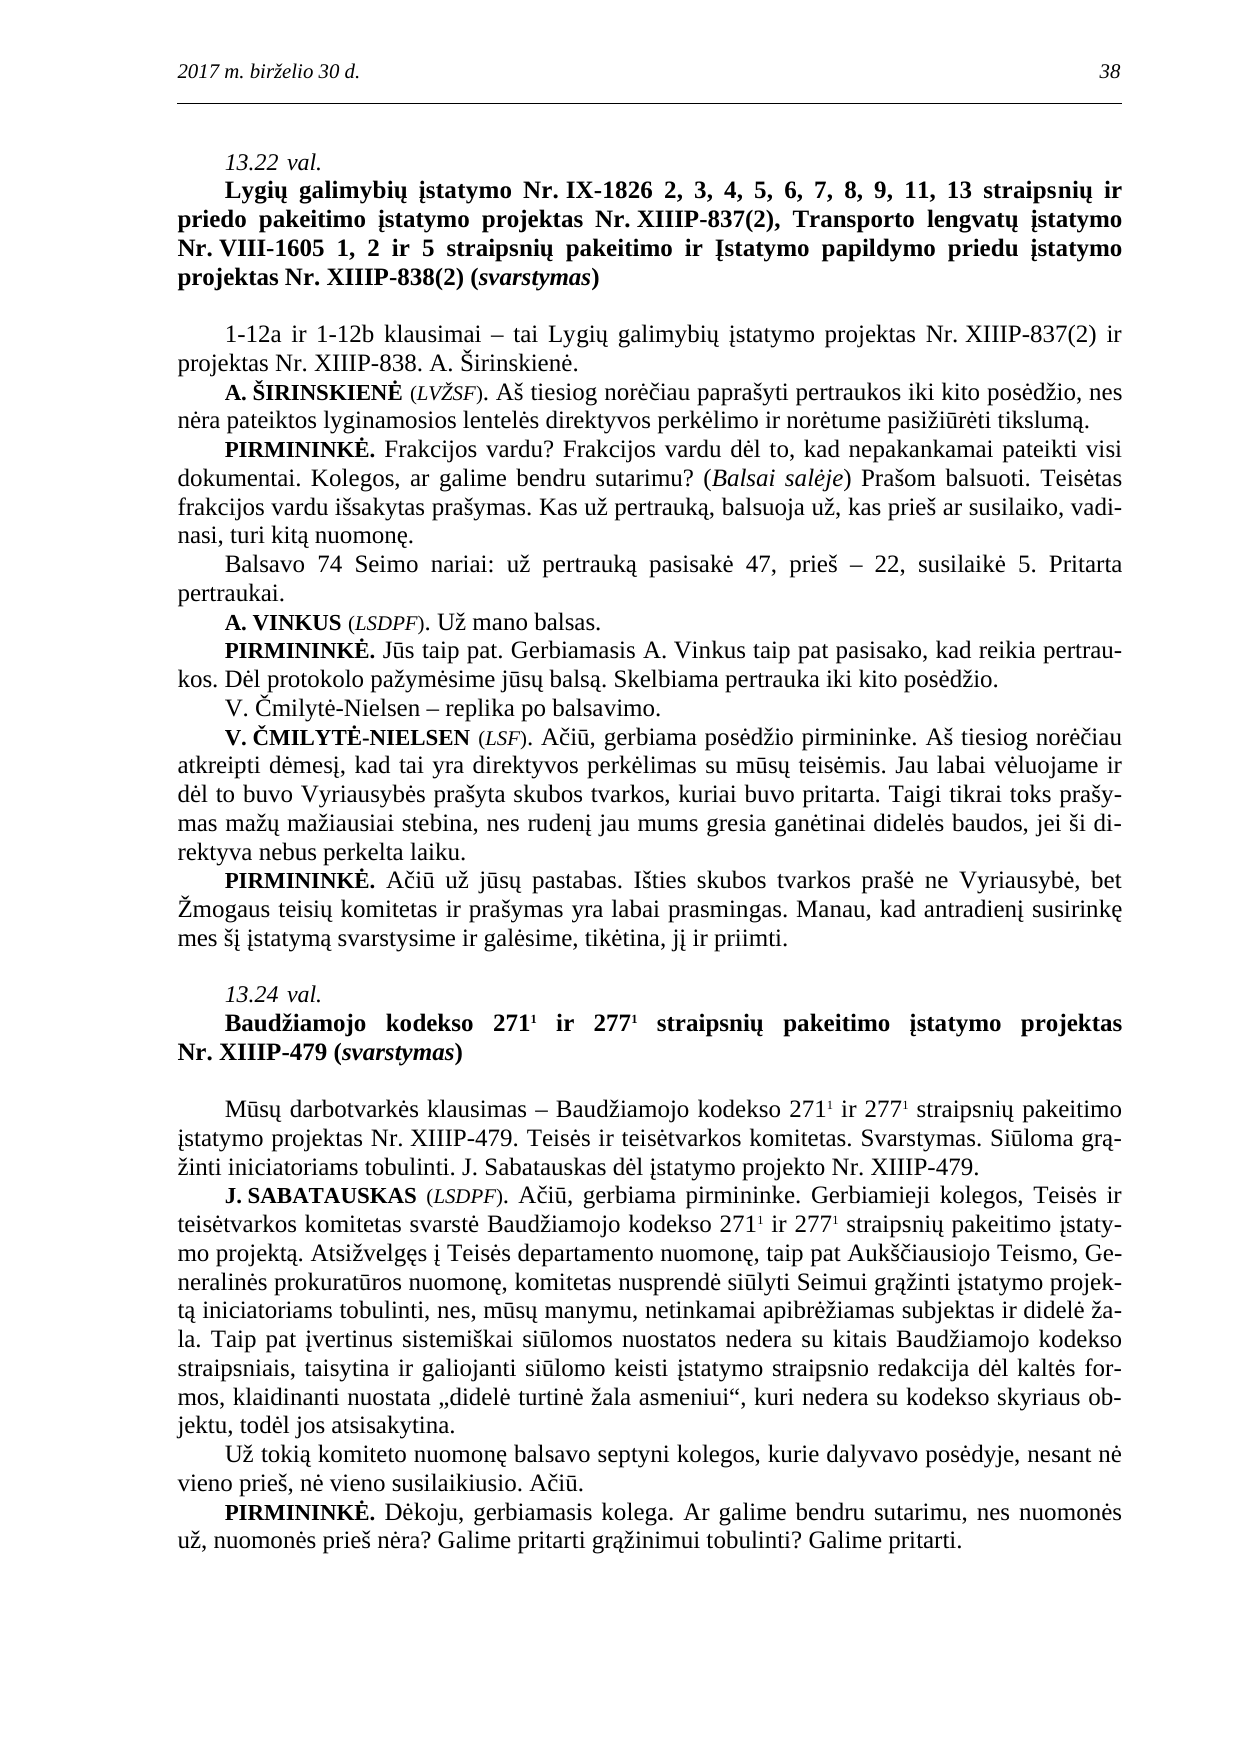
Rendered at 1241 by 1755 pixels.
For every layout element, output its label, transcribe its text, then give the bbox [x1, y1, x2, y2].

text PIRMININKĖ. Frak­ci­jos var­du? Frak­ci­jos var­du dėl to, kad ne­pa­kan­ka­mai pa­teik­ti vi­si do­ku­men­tai. Ko­le­gos, ar ga­li­me ben­dru su­ta­ri­mu? (Bal­sai sa­lė­je) Pra­šom bal­suo­ti. Tei­sė­tas frak­ci­jos var­du iš­sa­ky­tas pra­šy­mas. Kas už per­trau­ką, bal­suo­ja už, kas prieš ar su­si­lai­ko, va­di­na­si, tu­ri ki­tą nuo­mo­nę. [177, 434, 1122, 549]
text 13.24 val. [224, 980, 1122, 1008]
text Už to­kią ko­mi­te­to nuo­mo­nę bal­sa­vo sep­ty­ni ko­le­gos, ku­rie da­ly­va­vo po­sė­dy­je, ne­sant nė vie­no prieš, nė vie­no su­si­lai­kiu­sio. Ačiū. [177, 1439, 1122, 1497]
text A. VINKUS (LSDPF). Už ma­no bal­sas. [177, 607, 1122, 635]
text J. SABATAUSKAS (LSDPF). Ačiū, ger­bia­ma pir­mi­nin­ke. Ger­bia­mie­ji ko­le­gos, Tei­sės ir tei­sėt­var­kos ko­mi­te­tas svars­tė Bau­džia­mo­jo ko­dek­so 2711 ir 2771 straips­nių pa­kei­ti­mo įsta­ty­mo pro­jek­tą. At­si­žvel­gęs į Tei­sės de­par­ta­men­to nuo­mo­nę, taip pat Aukš­čiau­sio­jo Teis­mo, Ge­ne­ra­li­nės pro­ku­ra­tū­ros nuo­mo­nę, ko­mi­te­tas nu­spren­dė siū­ly­ti Sei­mui grą­žin­ti įsta­ty­mo pro­jek­tą ini­cia­to­riams to­bu­lin­ti, nes, mū­sų ma­ny­mu, ne­tin­ka­mai api­brė­žia­mas sub­jek­tas ir di­de­lė ža­la. Taip pat įver­ti­nus sis­te­miš­kai siū­lo­mos nuo­sta­tos ne­de­ra su ki­tais Bau­džia­mo­jo ko­dek­so straips­niais, tai­sy­ti­na ir ga­lio­jan­ti siū­lo­mo keis­ti įsta­ty­mo straips­nio re­dak­ci­ja dėl kal­tės for­mos, klai­di­nan­ti nuo­sta­ta „di­de­lė tur­ti­nė ža­la as­me­niui“, ku­ri ne­de­ra su ko­dek­so sky­riaus ob­jek­tu, to­dėl jos at­si­sa­ky­ti­na. [177, 1180, 1122, 1439]
text 1-12a ir 1-12b klau­si­mai – tai Ly­gių ga­li­my­bių įsta­ty­mo pro­jek­tas Nr. XIIIP-837(2) ir pro­jek­tas Nr. XIIIP-838. A. Ši­rins­kie­nė. [177, 319, 1122, 377]
text PIRMININKĖ. Jūs taip pat. Ger­bia­ma­sis A. Vin­kus taip pat pa­si­sa­ko, kad rei­kia per­trau­kos. Dėl pro­to­ko­lo pa­žy­mė­si­me jū­sų bal­są. Skel­bia­ma per­trau­ka iki ki­to po­sė­džio. [177, 635, 1122, 693]
text PIRMININKĖ. Ačiū už jū­sų pa­sta­bas. Iš­ties sku­bos tvar­kos pra­šė ne Vy­riau­sy­bė, bet Žmo­gaus tei­sių ko­mi­te­tas ir pra­šy­mas yra la­bai pra­smin­gas. Ma­nau, kad ant­ra­die­nį su­si­rin­kę mes šį įsta­ty­mą svars­ty­si­me ir ga­lė­si­me, ti­kė­ti­na, jį ir pri­im­ti. [177, 865, 1122, 952]
text A. ŠIRINSKIENĖ (LVŽSF). Aš tie­siog no­rė­čiau pa­pra­šy­ti per­trau­kos iki ki­to po­sė­džio, nes nė­ra pa­teik­tos ly­gi­na­mo­sios len­te­lės di­rek­ty­vos per­kė­li­mo ir no­rė­tu­me pa­si­žiū­rė­ti tiks­lu­mą. [177, 377, 1122, 434]
text PIRMININKĖ. Dė­ko­ju, ger­bia­ma­sis ko­le­ga. Ar ga­li­me ben­dru su­ta­ri­mu, nes nuo­mo­nės už, nuo­mo­nės prieš nė­ra? Ga­li­me pri­tar­ti grą­ži­ni­mui to­bu­lin­ti? Ga­li­me pri­tar­ti. [177, 1497, 1122, 1554]
text V. ČMILYTĖ-NIELSEN (LSF). Ačiū, ger­bia­ma po­sė­džio pir­mi­nin­ke. Aš tie­siog no­rė­čiau at­kreip­ti dė­me­sį, kad tai yra di­rek­ty­vos per­kė­li­mas su mū­sų tei­sė­mis. Jau la­bai vė­luo­ja­me ir dėl to bu­vo Vy­riau­sy­bės pra­šy­ta sku­bos tvar­kos, ku­riai bu­vo pri­tar­ta. Tai­gi tik­rai toks pra­šy­mas ma­žų ma­žiau­siai ste­bi­na, nes ru­de­nį jau mums gre­sia ga­nė­ti­nai di­de­lės bau­dos, jei ši di­rek­ty­va ne­bus per­kel­ta lai­ku. [177, 722, 1122, 865]
text Bal­sa­vo 74 Sei­mo na­riai: už per­trau­ką pa­si­sa­kė 47, prieš – 22, su­si­lai­kė 5. Pri­tar­ta pertrau­kai. [177, 549, 1122, 607]
text V. Čmi­ly­tė-Niel­sen – re­pli­ka po bal­sa­vi­mo. [177, 693, 1122, 722]
text Bau­džia­mo­jo ko­dek­so 2711 ir 2771 straips­nių pa­kei­ti­mo įsta­ty­mo pro­jek­tas Nr. XIIIP-479 (svars­ty­mas) [177, 1008, 1122, 1065]
text 13.22 val. [224, 148, 1122, 175]
text Ly­gių ga­li­my­bių įsta­ty­mo Nr. IX-1826 2, 3, 4, 5, 6, 7, 8, 9, 11, 13 straips­nių ir priedo pa­kei­ti­mo įsta­ty­mo pro­jek­tas Nr. XIIIP-837(2), Trans­por­to leng­va­tų įsta­ty­mo Nr. VIII-1605 1, 2 ir 5 straips­nių pa­kei­ti­mo ir Įsta­ty­mo pa­pil­dy­mo prie­du įsta­ty­mo projek­tas Nr. XIIIP-838(2) (svars­ty­mas) [177, 175, 1122, 290]
text Mū­sų dar­bo­tvarkės klau­si­mas – Bau­džia­mo­jo ko­dek­so 2711 ir 2771 straips­nių pa­kei­ti­mo įsta­ty­mo pro­jek­tas Nr. XIIIP-479. Tei­sės ir tei­sėt­var­kos ko­mi­te­tas. Svars­ty­mas. Siū­lo­ma grą­žin­ti ini­cia­to­riams to­bu­lin­ti. J. Sa­ba­taus­kas dėl įsta­ty­mo pro­jek­to Nr. XIIIP-479. [177, 1094, 1122, 1180]
